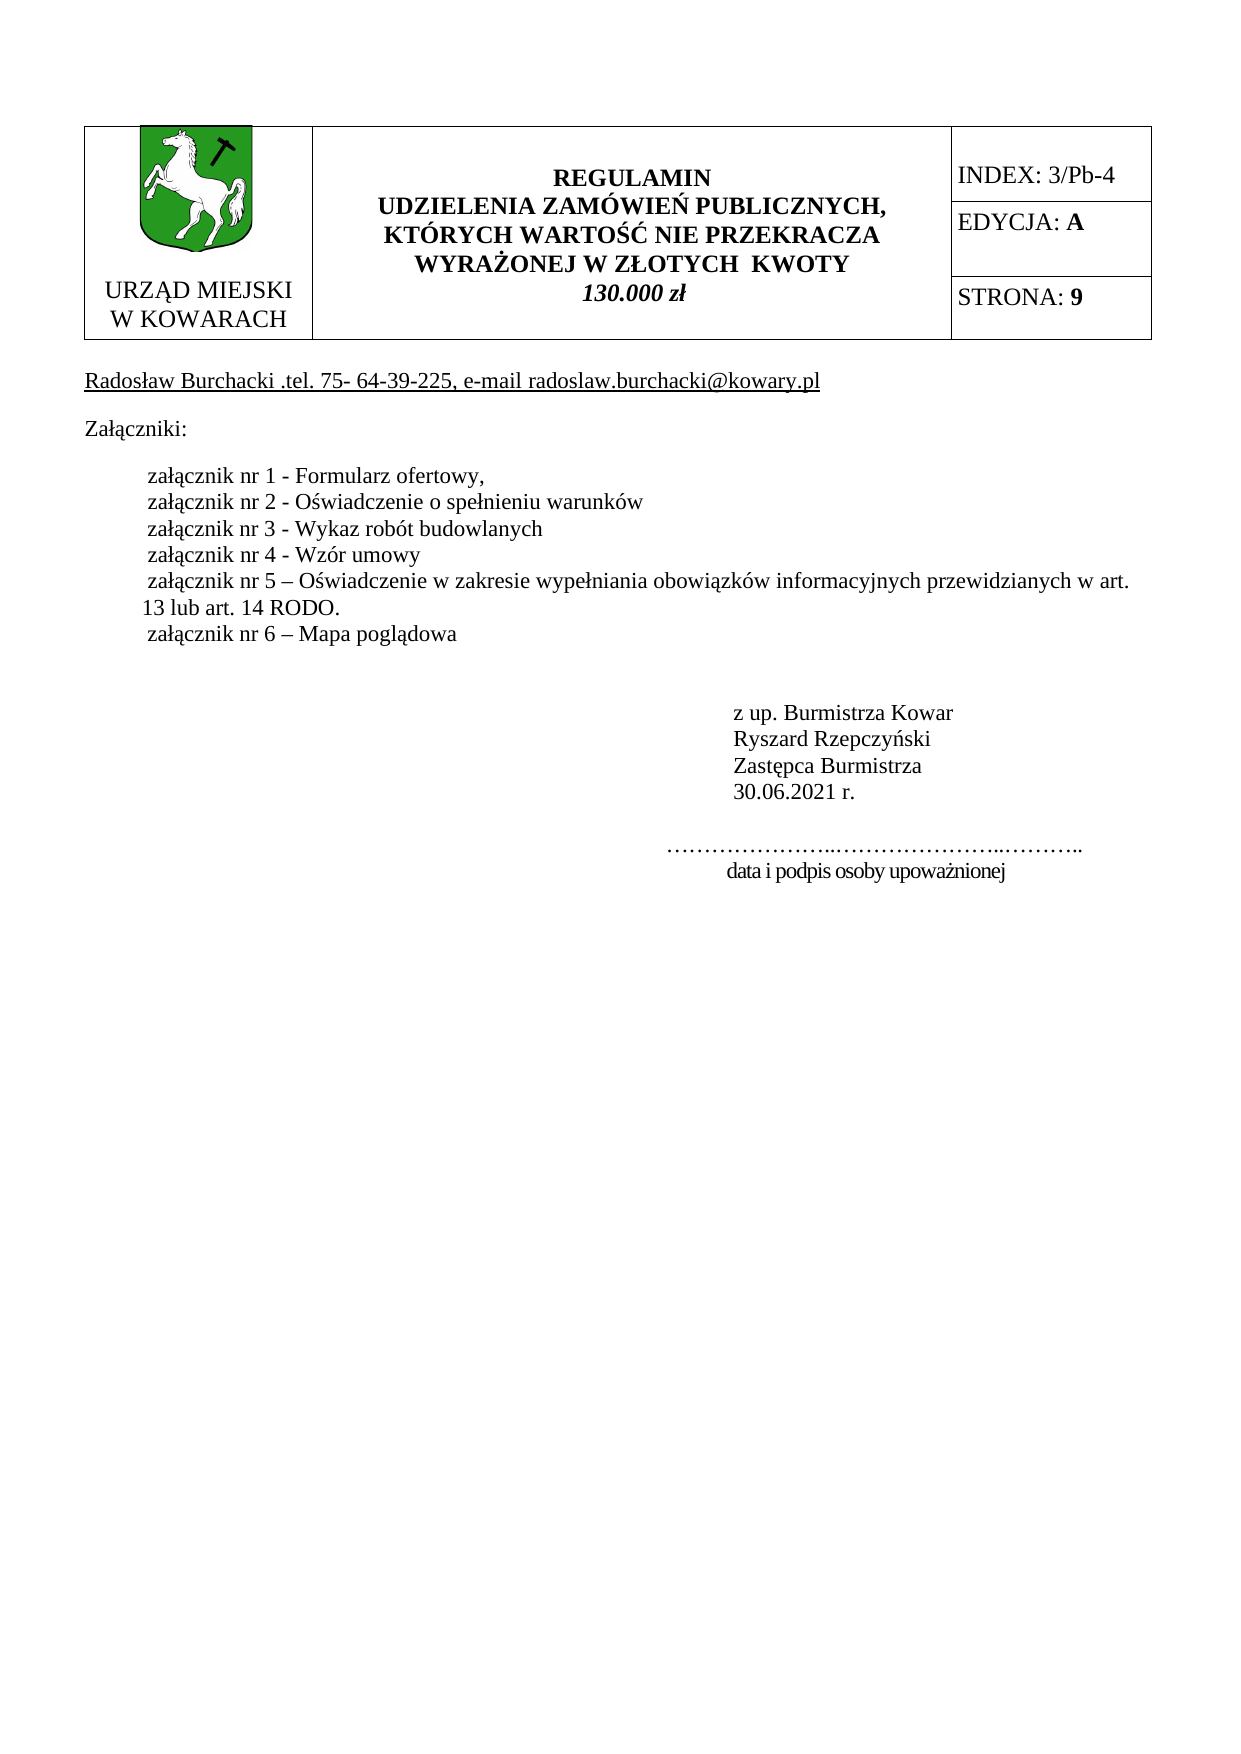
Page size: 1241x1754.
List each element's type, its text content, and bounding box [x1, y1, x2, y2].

text Radosław Burchacki .tel. 75- 64-39-225, e-mail radoslaw.burchacki@kowary.pl [84, 367, 1150, 394]
text …………………..…………………..……….. [666, 831, 1150, 857]
text załącznik nr 3 - Wykaz robót budowlanych [84, 514, 1150, 541]
text Załączniki: [84, 415, 1150, 441]
text z up. Burmistrza Kowar [84, 699, 1150, 725]
text załącznik nr 6 – Mapa poglądowa [84, 620, 1150, 646]
text Ryszard Rzepczyński [84, 725, 1150, 752]
text Zastępca Burmistrza [84, 752, 1150, 778]
text 30.06.2021 r. [84, 778, 1150, 804]
text załącznik nr 2 - Oświadczenie o spełnieniu warunków [84, 488, 1150, 514]
text 13 lub art. 14 RODO. [84, 594, 1150, 620]
text załącznik nr 4 - Wzór umowy [84, 541, 1150, 567]
picture [139, 127, 253, 252]
text data i podpis osoby upoważnionej [666, 857, 1150, 883]
text załącznik nr 1 - Formularz ofertowy, [84, 462, 1150, 488]
text załącznik nr 5 – Oświadczenie w zakresie wypełniania obowiązków informacyjnych przewidzianych w art. [84, 567, 1150, 594]
